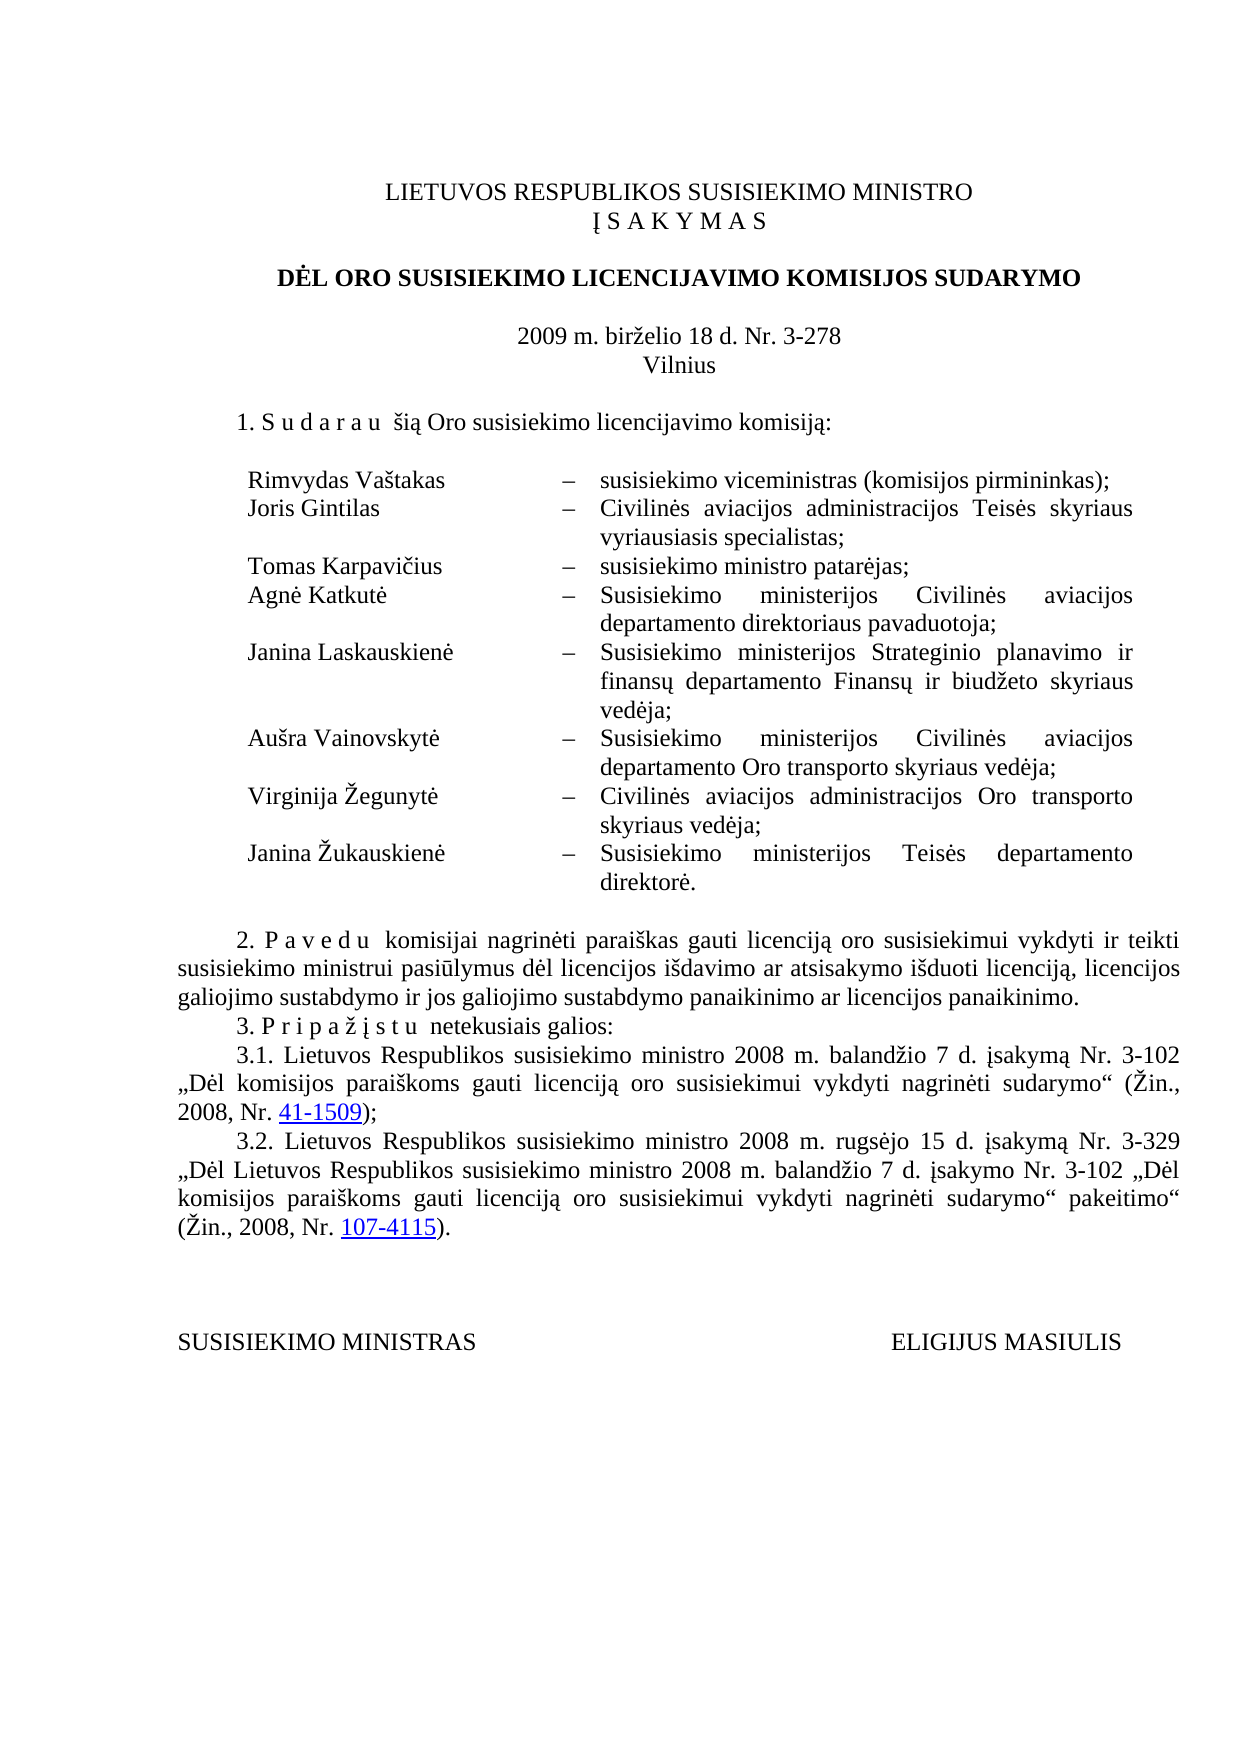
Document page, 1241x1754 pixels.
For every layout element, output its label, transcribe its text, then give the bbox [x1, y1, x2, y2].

table_cell Joris Gintilas [177, 494, 551, 551]
table_cell Civilinės aviacijos administracijos Oro transporto skyriaus vedėja; [589, 781, 1145, 838]
text 3.1. Lietuvos Respublikos susisiekimo ministro 2008 m. balandžio 7 d. įsakymą Nr. 3-102 „Dėl komisijos paraiškoms gauti licenciją oro susisiekimui vykdyti nagrinėti sudarymo“ (Žin., 2008, Nr. 41-1509); [177, 1040, 1181, 1126]
table_cell Tomas Karpavičius [177, 551, 551, 580]
table_cell Aušra Vainovskytė [177, 724, 551, 781]
table_cell Susisiekimo ministerijos Civilinės aviacijos departamento direktoriaus pavaduotoja; [589, 580, 1145, 637]
table_header susisiekimo viceministras (komisijos pirmininkas); [589, 465, 1145, 493]
table_cell – [551, 724, 588, 781]
text 3. Pripažįstu netekusiais galios: [177, 1011, 1181, 1040]
text DĖL ORO SUSISIEKIMO LICENCIJAVIMO KOMISIJOS SUDARYMO [177, 263, 1181, 292]
table_header – [551, 465, 588, 493]
table_cell Civilinės aviacijos administracijos Teisės skyriaus vyriausiasis specialistas; [589, 494, 1145, 551]
table_cell – [551, 781, 588, 838]
table_cell – [551, 839, 588, 896]
table_cell Susisiekimo ministerijos Teisės departamento direktorė. [589, 839, 1145, 896]
table_cell Janina Laskauskienė [177, 637, 551, 723]
table_cell – [551, 494, 588, 551]
text 2. Pavedu komisijai nagrinėti paraiškas gauti licenciją oro susisiekimui vykdyti ir teikti susisiekimo ministrui pasiūlymus dėl licencijos išdavimo ar atsisakymo išduoti licenciją, licencijos galiojimo sustabdymo ir jos galiojimo sustabdymo panaikinimo ar licencijos panaikinimo. [177, 925, 1181, 1011]
table_cell Agnė Katkutė [177, 580, 551, 637]
text 2009 m. birželio 18 d. Nr. 3-278 [177, 321, 1181, 350]
text Vilnius [177, 350, 1181, 378]
table_cell susisiekimo ministro patarėjas; [589, 551, 1145, 580]
text ĮSAKYMAS [177, 206, 1181, 235]
table_cell – [551, 580, 588, 637]
table_cell – [551, 637, 588, 723]
table_header Rimvydas Vaštakas [177, 465, 551, 493]
table_cell Susisiekimo ministerijos Civilinės aviacijos departamento Oro transporto skyriaus vedėja; [589, 724, 1145, 781]
text 3.2. Lietuvos Respublikos susisiekimo ministro 2008 m. rugsėjo 15 d. įsakymą Nr. 3-329 „Dėl Lietuvos Respublikos susisiekimo ministro 2008 m. balandžio 7 d. įsakymo Nr. 3-102 „Dėl komisijos paraiškoms gauti licenciją oro susisiekimui vykdyti nagrinėti sudarymo“ pakeitimo“ (Žin., 2008, Nr. 107-4115). [177, 1126, 1181, 1241]
text 1. Sudarau šią Oro susisiekimo licencijavimo komisiją: [177, 407, 1181, 436]
table_cell Susisiekimo ministerijos Strateginio planavimo ir finansų departamento Finansų ir biudžeto skyriaus vedėja; [589, 637, 1145, 723]
table_cell Virginija Žegunytė [177, 781, 551, 838]
text LIETUVOS RESPUBLIKOS SUSISIEKIMO MINISTRO [177, 177, 1181, 206]
text SUSISIEKIMO MINISTRAS ELIGIJUS MASIULIS [177, 1327, 1181, 1356]
table_cell Janina Žukauskienė [177, 839, 551, 896]
table_cell – [551, 551, 588, 580]
